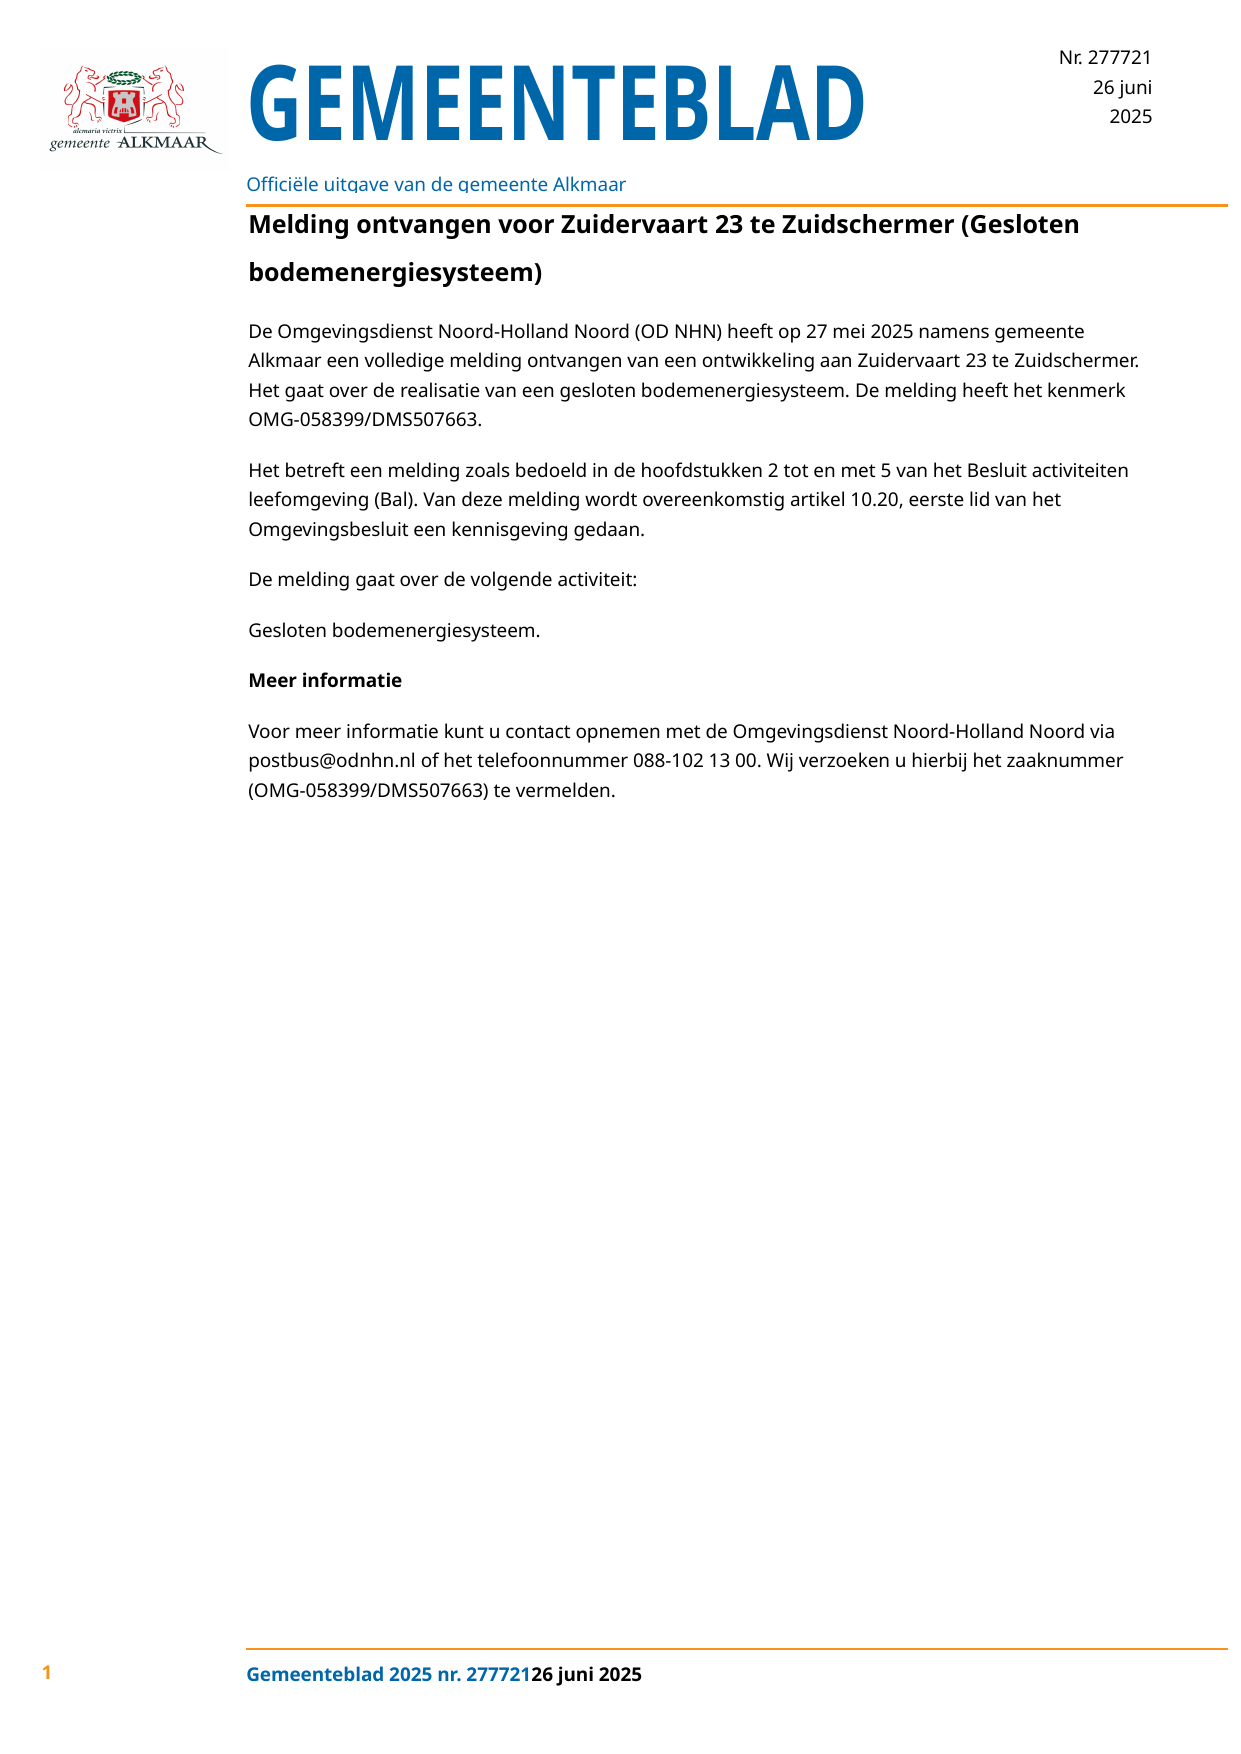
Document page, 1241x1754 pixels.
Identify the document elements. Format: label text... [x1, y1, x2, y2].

text De melding gaat over de volgende activiteit: [248, 567, 1152, 592]
text Voor meer informatie kunt u contact opnemen met de Omgevingsdienst Noord-Holland Noord via postbus@odnhn.nl of het telefoonnummer 088-102 13 00. Wij verzoeken u hierbij het zaaknummer (OMG-058399/DMS507663) te vermelden. [248, 718, 1152, 803]
text De Omgevingsdienst Noord-Holland Noord (OD NHN) heeft op 27 mei 2025 namens gemeente Alkmaar een volledige melding ontvangen van een ontwikkeling aan Zuidervaart 23 te Zuidschermer. Het gaat over de realisatie van een gesloten bodemenergiesysteem. De melding heeft het kenmerk OMG-058399/DMS507663. [248, 318, 1152, 432]
picture [41, 47, 231, 172]
text Meer informatie [248, 667, 1152, 693]
text Melding ontvangen voor Zuidervaart 23 te Zuidschermer (Gesloten bodemenergiesysteem) [248, 207, 1152, 288]
text Het betreft een melding zoals bedoeld in de hoofdstukken 2 tot en met 5 van het Besluit activiteiten leefomgeving (Bal). Van deze melding wordt overeenkomstig artikel 10.20, eerste lid van het Omgevingsbesluit een kennisgeving gedaan. [248, 457, 1152, 542]
text Gesloten bodemenergiesysteem. [248, 617, 1152, 643]
